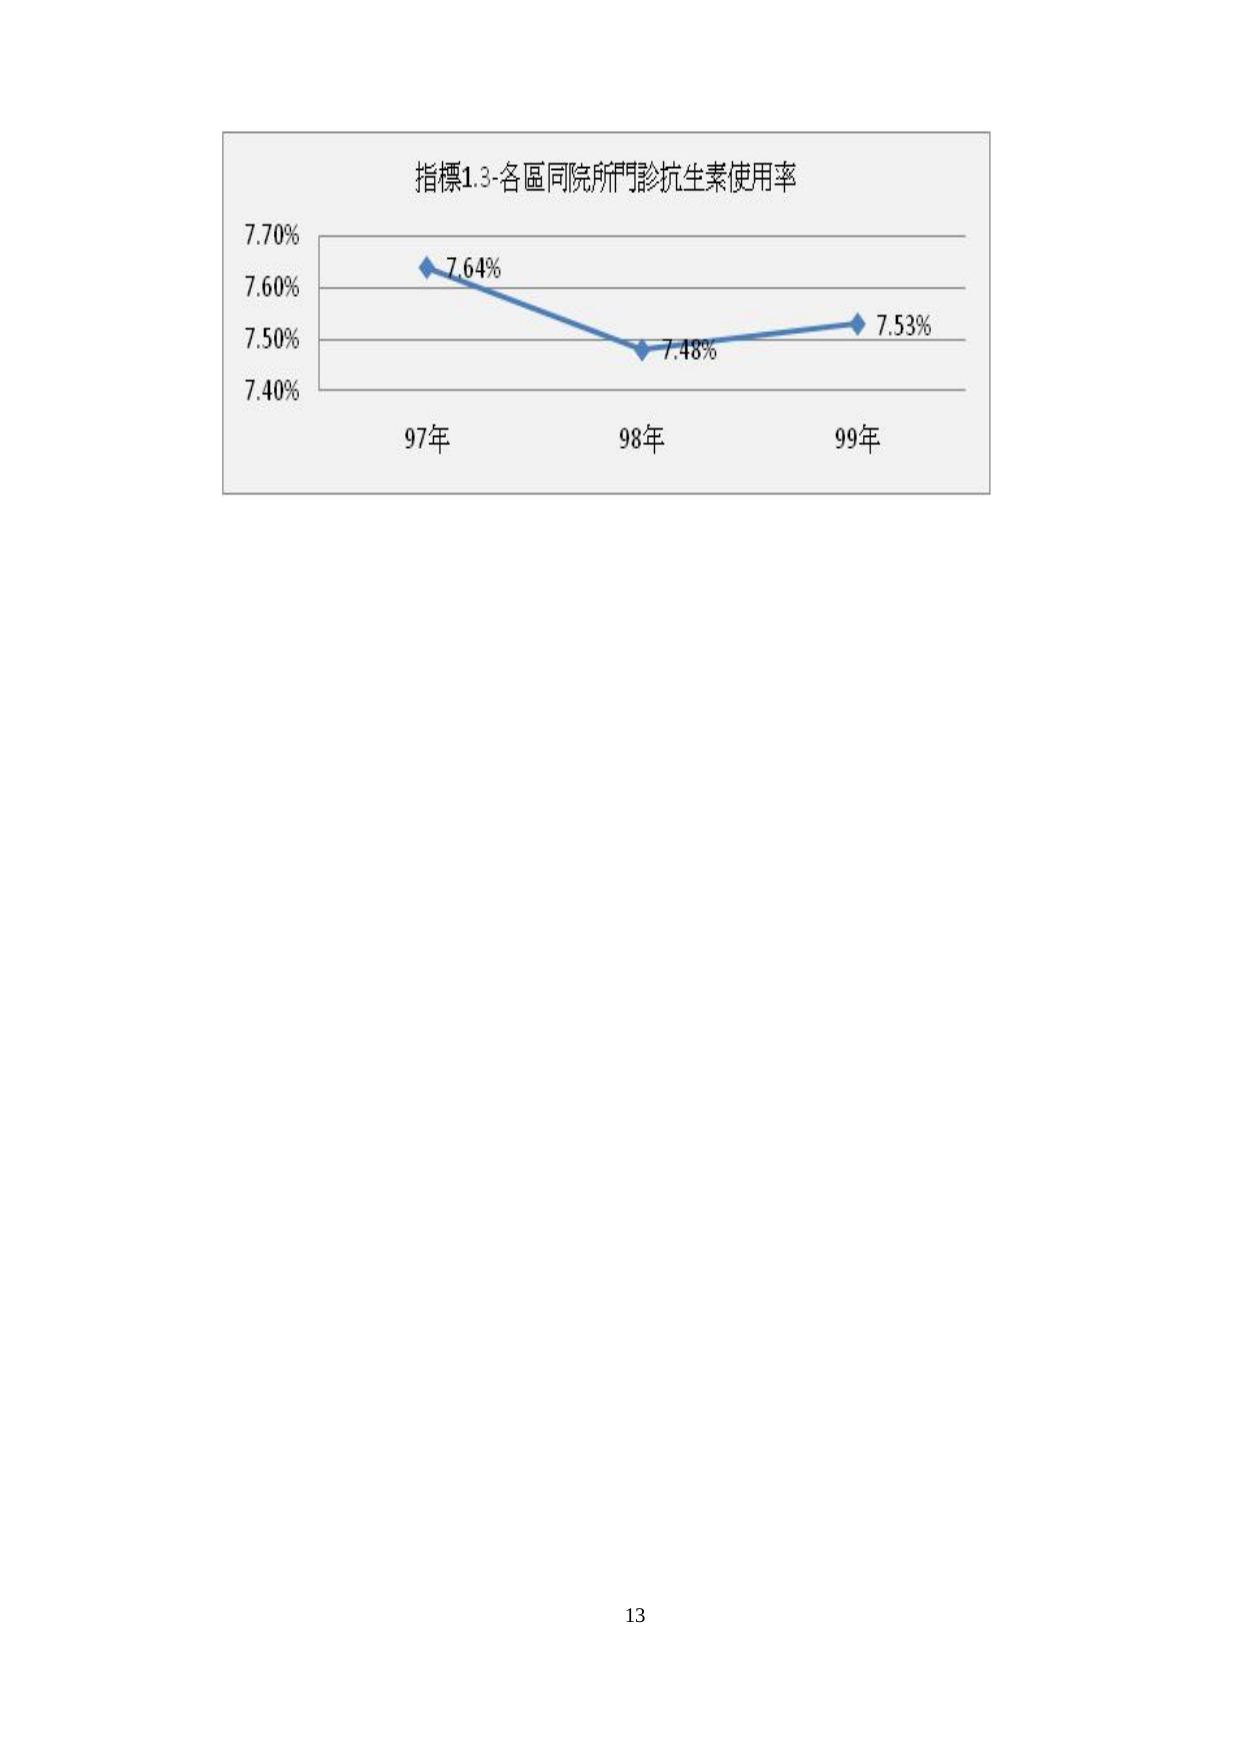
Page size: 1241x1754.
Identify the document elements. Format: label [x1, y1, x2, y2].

picture [221, 130, 992, 497]
